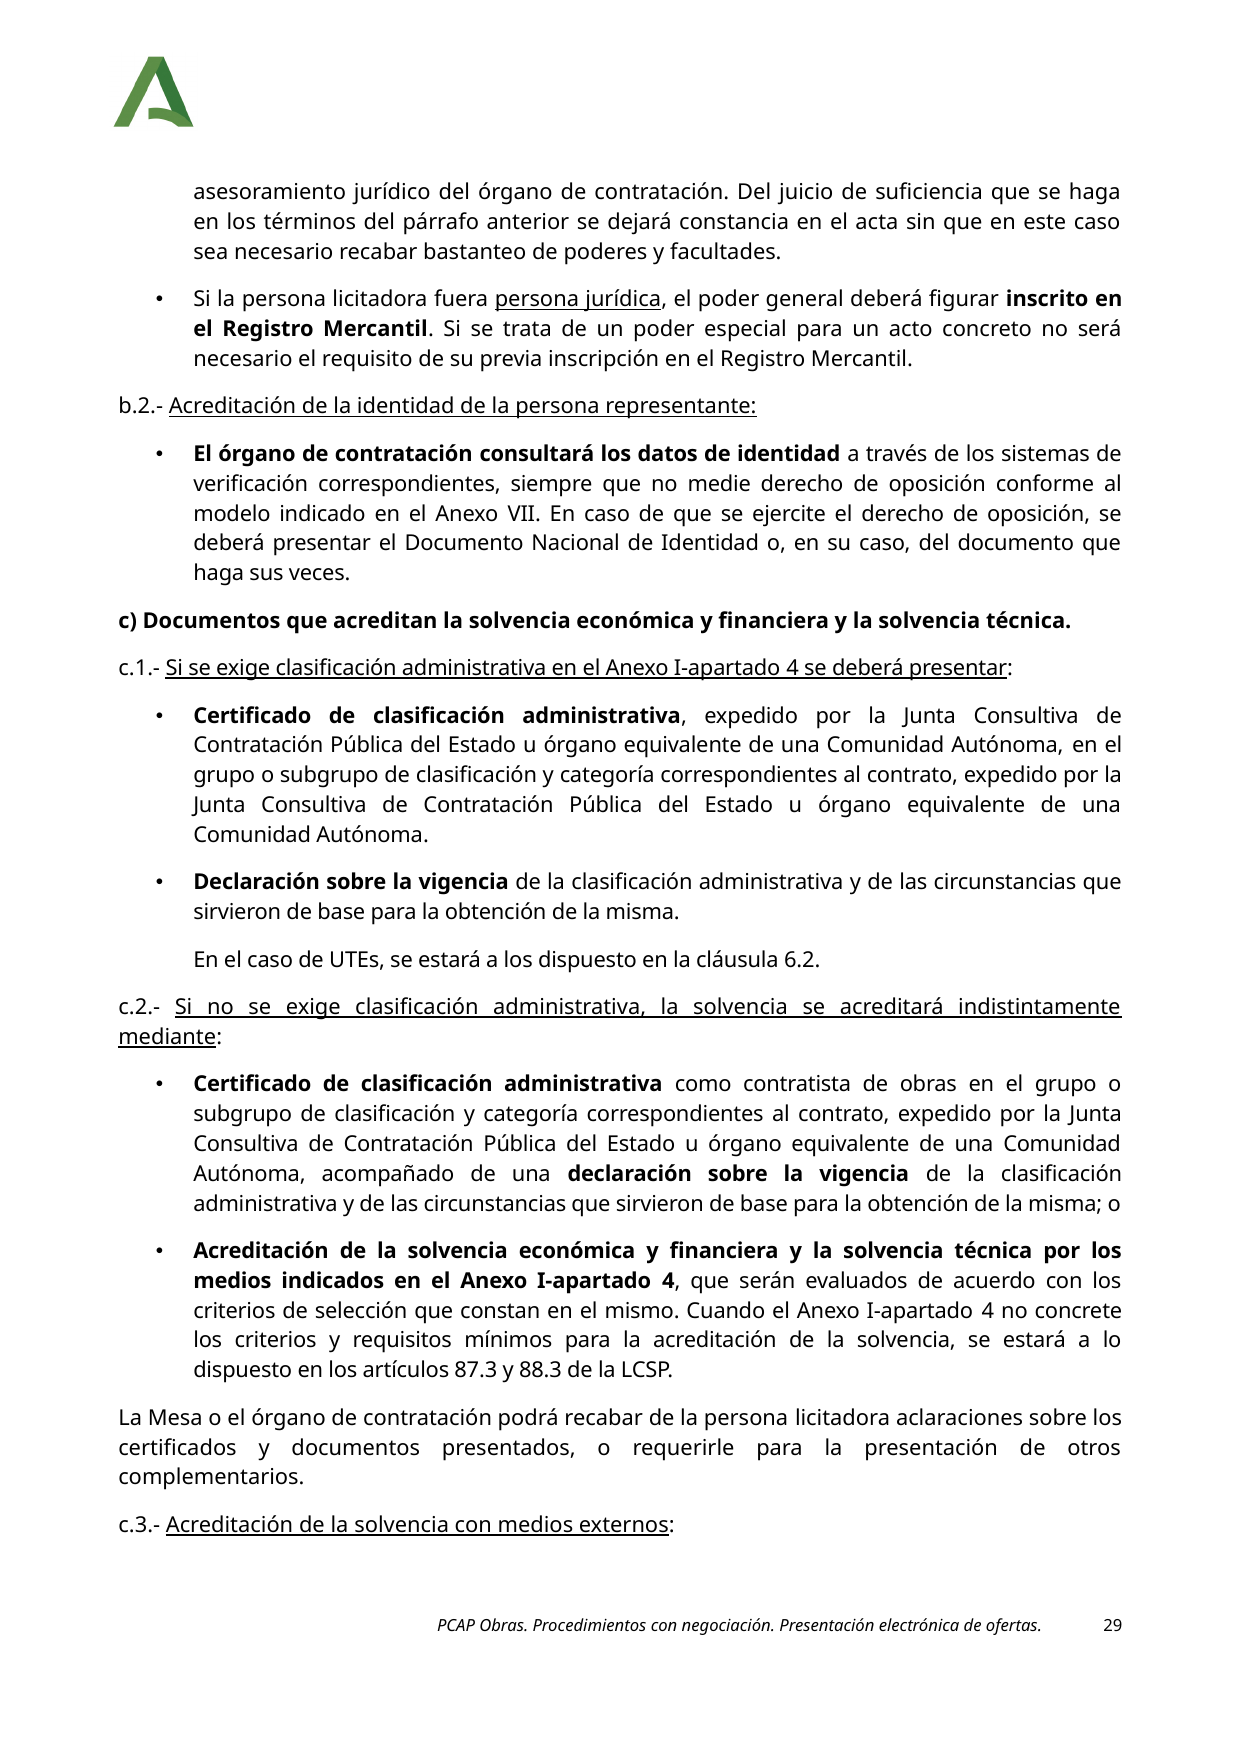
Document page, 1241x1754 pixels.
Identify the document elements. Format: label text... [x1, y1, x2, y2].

list Acreditación de la solvencia económica y financiera y la solvencia técnica por los medios indicados en el Anexo I-apartado 4, que serán evaluados de acuerdo con los criterios de selección que constan en el mismo. Cuando el Anexo I-apartado 4 no concrete los criterios y requisitos mínimos para la acreditación de la solvencia, se estará a lo dispuesto en los artículos 87.3 y 88.3 de la LCSP. [156, 1235, 1122, 1384]
list El órgano de contratación consultará los datos de identidad a través de los sistemas de verificación correspondientes, siempre que no medie derecho de oposición conforme al modelo indicado en el Anexo VII. En caso de que se ejercite el derecho de oposición, se deberá presentar el Documento Nacional de Identidad o, en su caso, del documento que haga sus veces. [156, 438, 1122, 587]
text c.1.- Si se exige clasificación administrativa en el Anexo I-apartado 4 se deberá presentar: [118, 652, 1122, 682]
list asesoramiento jurídico del órgano de contratación. Del juicio de suficiencia que se haga en los términos del párrafo anterior se dejará constancia en el acta sin que en este caso sea necesario recabar bastanteo de poderes y facultades. [156, 176, 1122, 266]
text c) Documentos que acreditan la solvencia económica y financiera y la solvencia técnica. [118, 605, 1122, 634]
text c.3.- Acreditación de la solvencia con medios externos: [118, 1509, 1122, 1539]
text c.2.- Si no se exige clasificación administrativa, la solvencia se acreditará indistintamente mediante: [118, 991, 1122, 1051]
text La Mesa o el órgano de contratación podrá recabar de la persona licitadora aclaraciones sobre los certificados y documentos presentados, o requerirle para la presentación de otros complementarios. [118, 1402, 1122, 1491]
list Certificado de clasificación administrativa como contratista de obras en el grupo o subgrupo de clasificación y categoría correspondientes al contrato, expedido por la Junta Consultiva de Contratación Pública del Estado u órgano equivalente de una Comunidad Autónoma, acompañado de una declaración sobre la vigencia de la clasificación administrativa y de las circunstancias que sirvieron de base para la obtención de la misma; o [156, 1068, 1122, 1217]
list Declaración sobre la vigencia de la clasificación administrativa y de las circunstancias que sirvieron de base para la obtención de la misma. [156, 866, 1122, 926]
list Certificado de clasificación administrativa, expedido por la Junta Consultiva de Contratación Pública del Estado u órgano equivalente de una Comunidad Autónoma, en el grupo o subgrupo de clasificación y categoría correspondientes al contrato, expedido por la Junta Consultiva de Contratación Pública del Estado u órgano equivalente de una Comunidad Autónoma. [156, 700, 1122, 849]
picture [109, 52, 198, 131]
text b.2.- Acreditación de la identidad de la persona representante: [118, 391, 1122, 420]
list Si la persona licitadora fuera persona jurídica, el poder general deberá figurar inscrito en el Registro Mercantil. Si se trata de un poder especial para un acto concreto no será necesario el requisito de su previa inscripción en el Registro Mercantil. [156, 283, 1122, 373]
list En el caso de UTEs, se estará a los dispuesto en la cláusula 6.2. [156, 944, 1122, 973]
